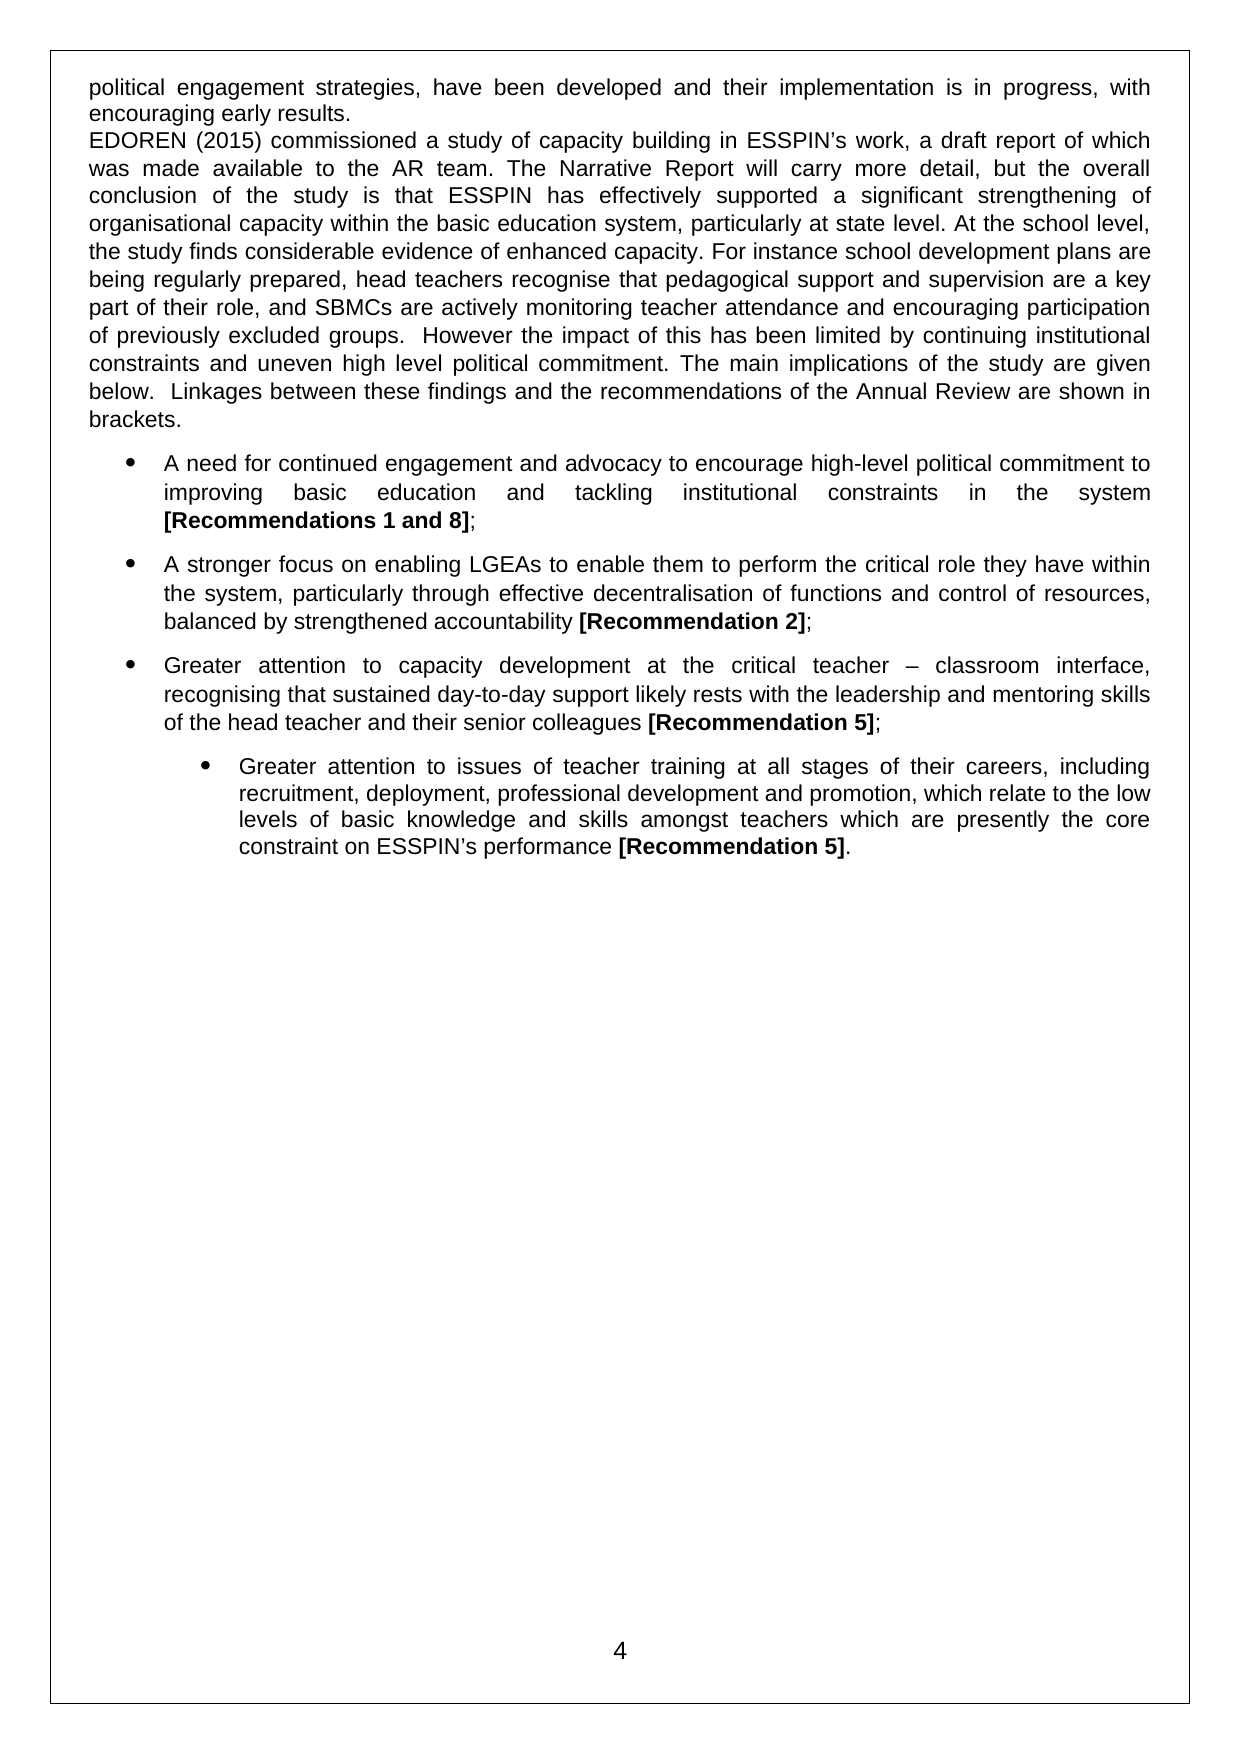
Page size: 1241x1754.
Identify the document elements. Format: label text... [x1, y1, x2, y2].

text political engagement strategies, have been developed and their implementation is in progress, with encouraging early results. [89, 74, 1152, 127]
list A need for continued engagement and advocacy to encourage high-level political commitment to improving basic education and tackling institutional constraints in the system [Recommendations 1 and 8]; [126, 450, 1152, 533]
list Greater attention to capacity development at the critical teacher – classroom interface, recognising that sustained day-to-day support likely rests with the leadership and mentoring skills of the head teacher and their senior colleagues [Recommendation 5]; [126, 652, 1152, 735]
list A stronger focus on enabling LGEAs to enable them to perform the critical role they have within the system, particularly through effective decentralisation of functions and control of resources, balanced by strengthened accountability [Recommendation 2]; [126, 551, 1152, 634]
list Greater attention to issues of teacher training at all stages of their careers, including recruitment, deployment, professional development and promotion, which relate to the low levels of basic knowledge and skills amongst teachers which are presently the core constraint on ESSPIN’s performance [Recommendation 5]. [201, 753, 1152, 859]
text EDOREN (2015) commissioned a study of capacity building in ESSPIN’s work, a draft report of which was made available to the AR team. The Narrative Report will carry more detail, but the overall conclusion of the study is that ESSPIN has effectively supported a significant strengthening of organisational capacity within the basic education system, particularly at state level. At the school level, the study finds considerable evidence of enhanced capacity. For instance school development plans are being regularly prepared, head teachers recognise that pedagogical support and supervision are a key part of their role, and SBMCs are actively monitoring teacher attendance and encouraging participation of previously excluded groups. However the impact of this has been limited by continuing institutional constraints and uneven high level political commitment. The main implications of the study are given below. Linkages between these findings and the recommendations of the Annual Review are shown in brackets. [89, 127, 1152, 432]
